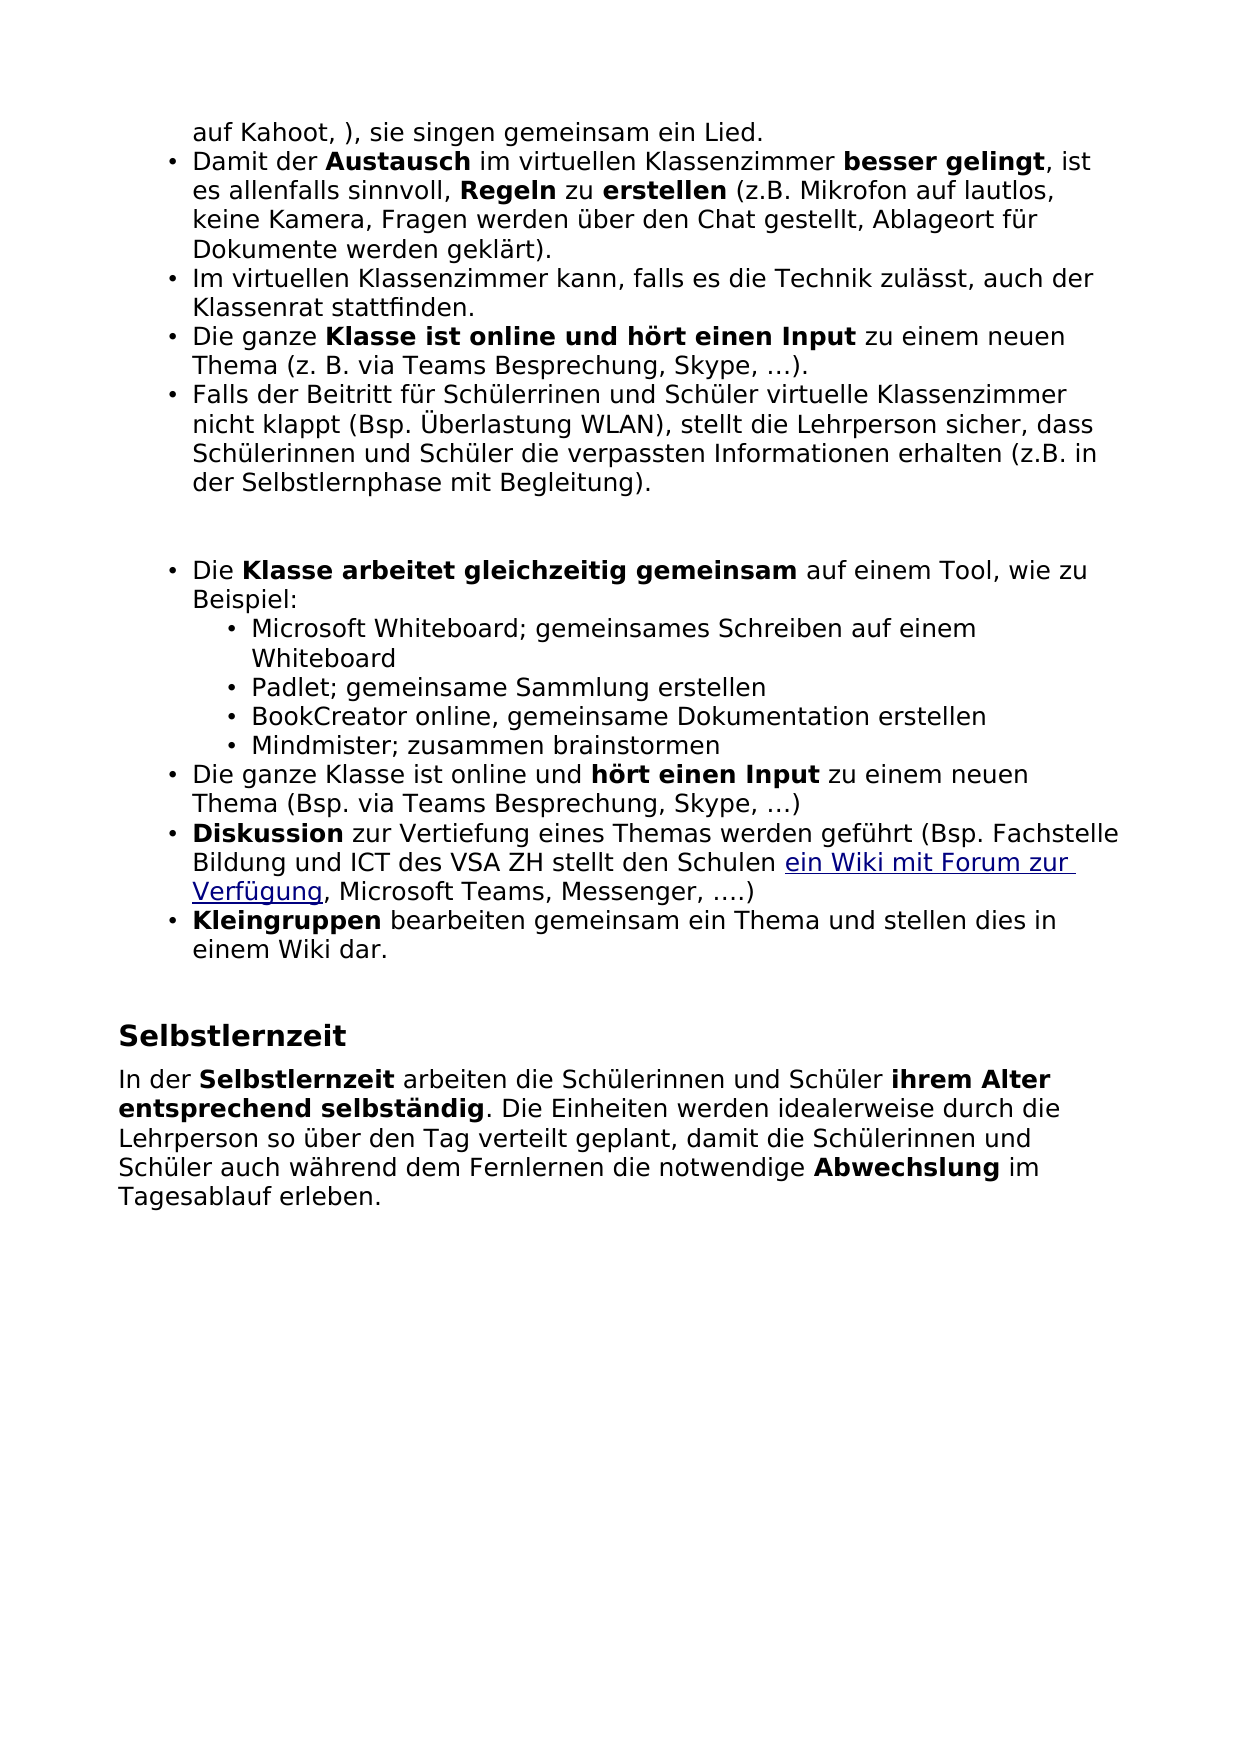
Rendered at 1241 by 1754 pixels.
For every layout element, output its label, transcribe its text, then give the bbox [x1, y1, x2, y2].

list Diskussion zur Vertiefung eines Themas werden geführt (Bsp. Fachstelle Bildung und ICT des VSA ZH stellt den Schulen ein Wiki mit Forum zur Verfügung, Microsoft Teams, Messenger, ….) [177, 819, 1122, 906]
list Die Klasse arbeitet gleichzeitig gemeinsam auf einem Tool, wie zu Beispiel: [177, 556, 1122, 614]
list Padlet; gemeinsame Sammlung erstellen [236, 673, 1122, 702]
list Im virtuellen Klassenzimmer kann, falls es die Technik zulässt, auch der Klassenrat stattfinden. [177, 264, 1122, 322]
list Kleingruppen bearbeiten gemeinsam ein Thema und stellen dies in einem Wiki dar. [177, 906, 1122, 964]
list Falls der Beitritt für Schülerrinen und Schüler virtuelle Klassenzimmer nicht klappt (Bsp. Überlastung WLAN), stellt die Lehrperson sicher, dass Schülerinnen und Schüler die verpassten Informationen erhalten (z.B. in der Selbstlernphase mit Begleitung). [177, 381, 1122, 497]
list Die ganze Klasse ist online und hört einen Input zu einem neuen Thema (Bsp. via Teams Besprechung, Skype, …) [177, 760, 1122, 819]
text In der Selbstlernzeit arbeiten die Schülerinnen und Schüler ihrem Alter entsprechend selbständig. Die Einheiten werden idealerweise durch die Lehrperson so über den Tag verteilt geplant, damit die Schülerinnen und Schüler auch während dem Fernlernen die notwendige Abwechslung im Tagesablauf erleben. [118, 1066, 1122, 1211]
list Microsoft Whiteboard; gemeinsames Schreiben auf einem Whiteboard [236, 614, 1122, 673]
list BookCreator online, gemeinsame Dokumentation erstellen [236, 702, 1122, 731]
list Mindmister; zusammen brainstormen [236, 731, 1122, 760]
subtitle Selbstlernzeit [118, 1019, 1122, 1053]
list auf Kahoot, ), sie singen gemeinsam ein Lied. [177, 118, 1122, 147]
list Damit der Austausch im virtuellen Klassenzimmer besser gelingt, ist es allenfalls sinnvoll, Regeln zu erstellen (z.B. Mikrofon auf lautlos, keine Kamera, Fragen werden über den Chat gestellt, Ablageort für Dokumente werden geklärt). [177, 147, 1122, 264]
list Die ganze Klasse ist online und hört einen Input zu einem neuen Thema (z. B. via Teams Besprechung, Skype, …). [177, 322, 1122, 381]
